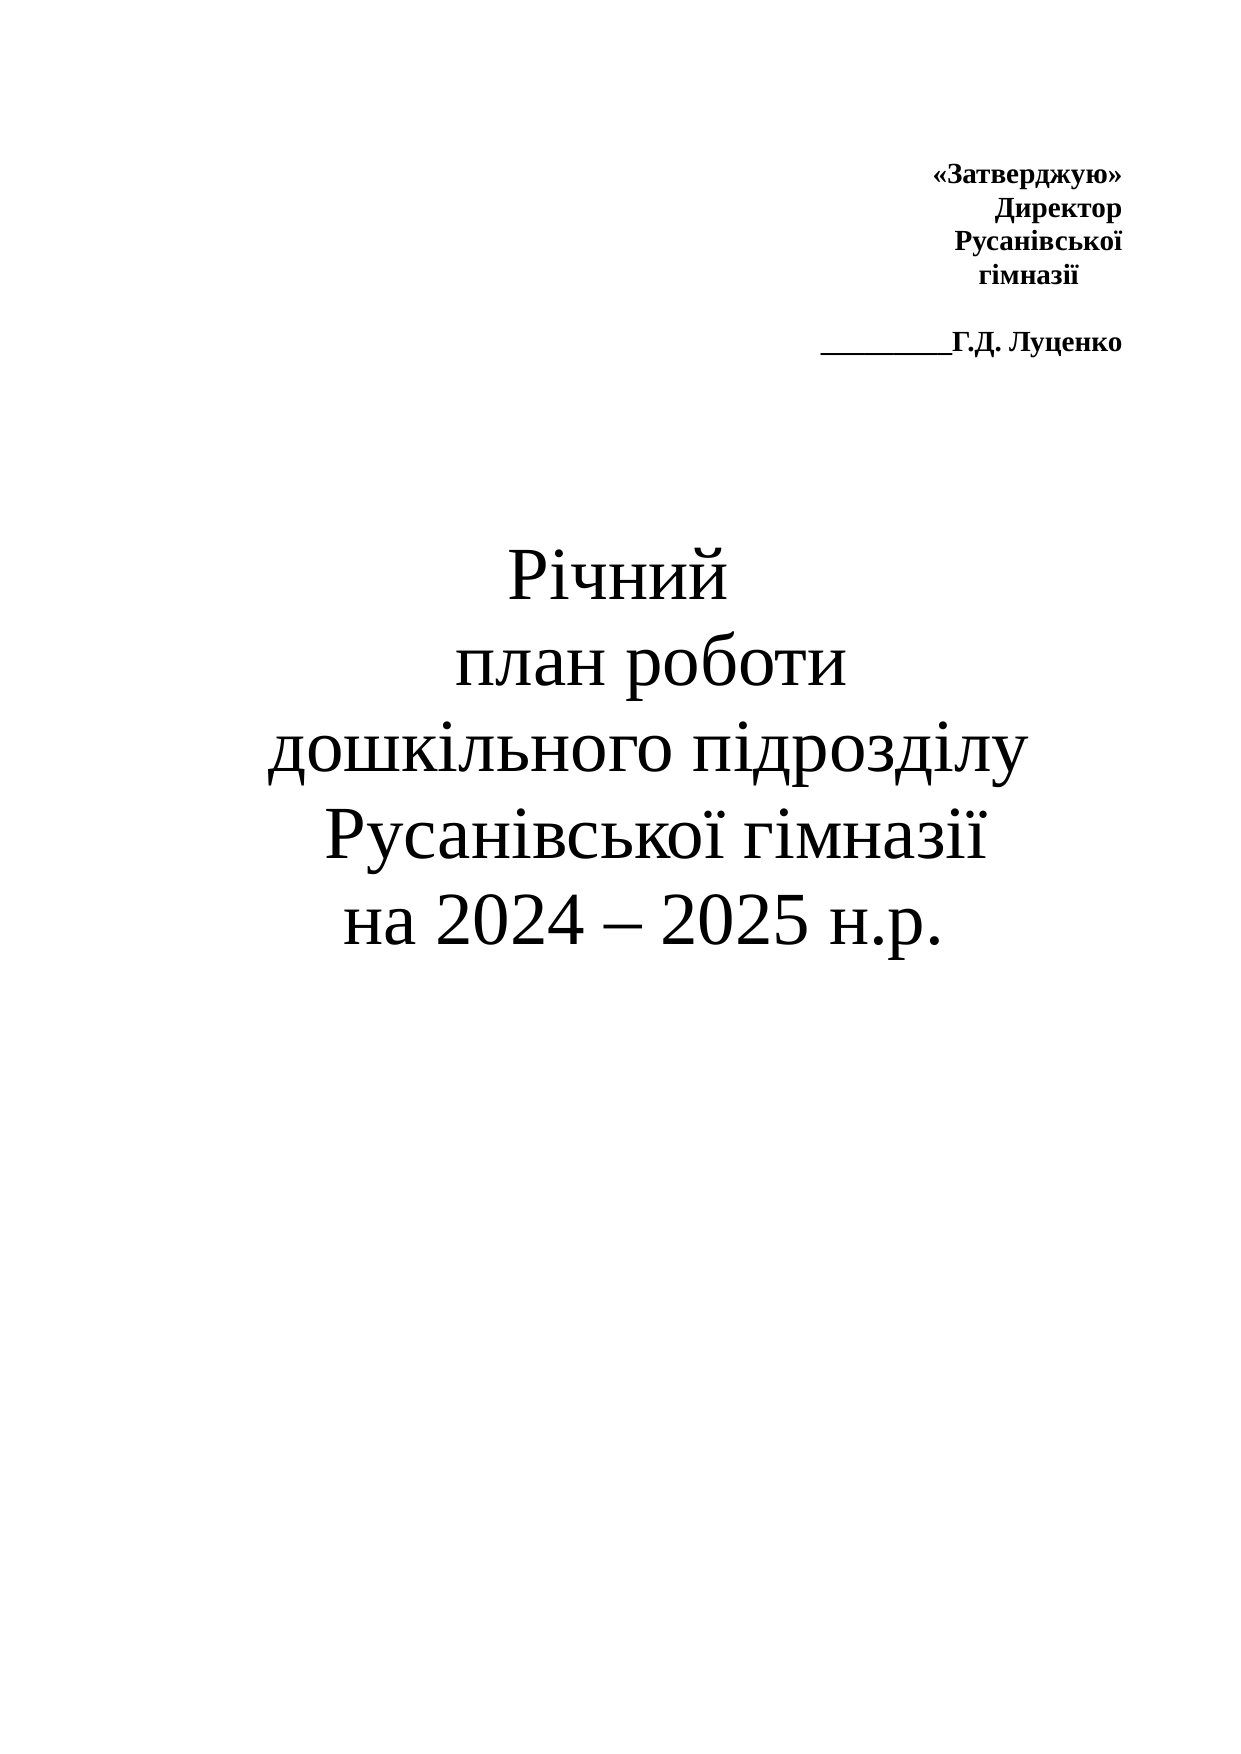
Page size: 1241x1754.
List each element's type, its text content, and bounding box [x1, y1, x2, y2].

text план роботи [118, 615, 1122, 702]
text Директор [118, 190, 1122, 223]
text «Затверджую» [118, 156, 1122, 190]
text гімназії [118, 257, 1122, 291]
text Річний [118, 529, 1122, 615]
text Русанівської гімназії [118, 788, 1122, 874]
text дошкільного підрозділу [118, 702, 1122, 788]
text _________Г.Д. Луценко [118, 324, 1122, 358]
text на 2024 – 2025 н.р. [118, 874, 1122, 960]
text Русанівської [118, 223, 1122, 257]
